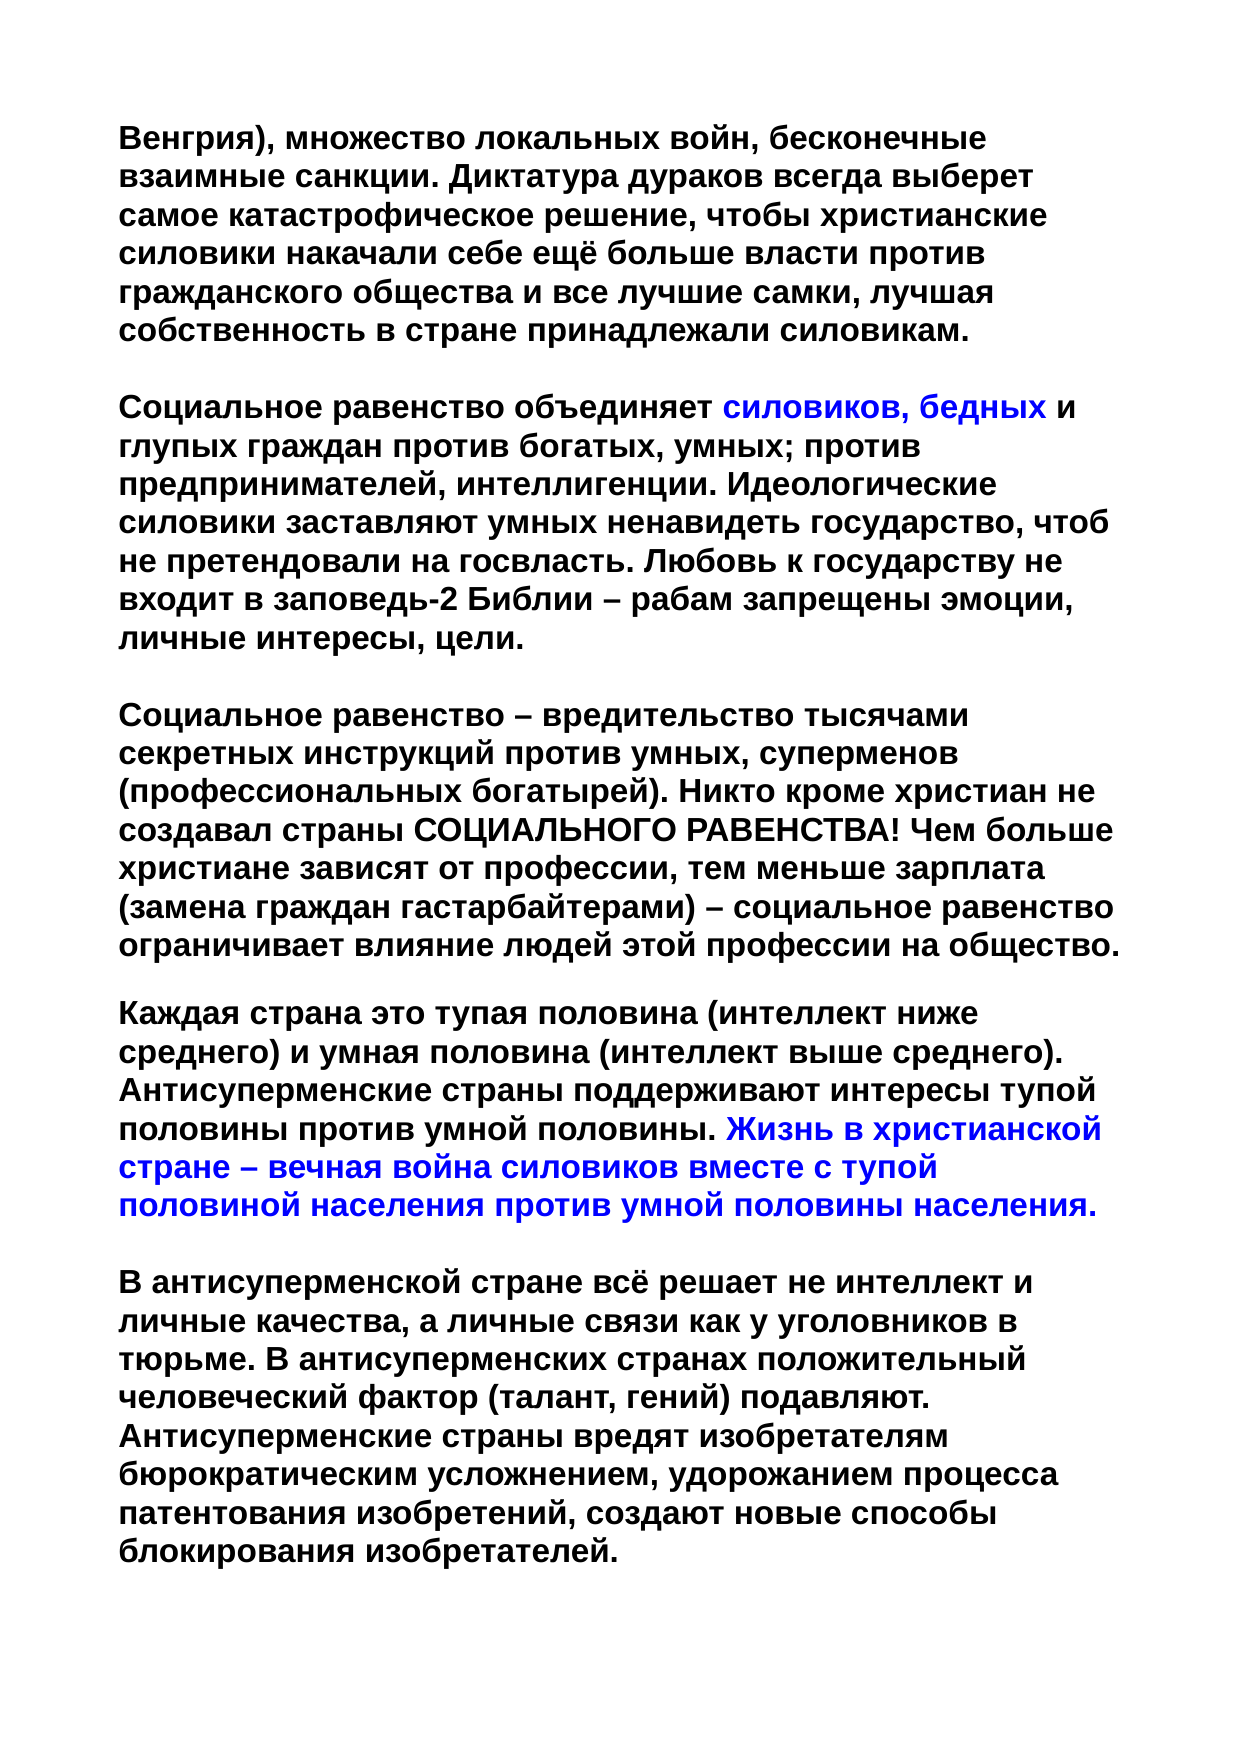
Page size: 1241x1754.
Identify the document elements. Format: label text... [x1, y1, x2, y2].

text Венгрия), множество локальных войн, бесконечные взаимные санкции. Диктатура дураков всегда выберет самое катастрофическое решение, чтобы христианские силовики накачали себе ещё больше власти против гражданского общества и все лучшие самки, лучшая собственность в стране принадлежали силовикам. Социальное равенство объединяет силовиков, бедных и глупых граждан против богатых, умных; против предпринимателей, интеллигенции. Идеологические силовики заставляют умных ненавидеть государство, чтоб не претендовали на госвласть. Любовь к государству не входит в заповедь-2 Библии – рабам запрещены эмоции, личные интересы, цели. Социальное равенство – вредительство тысячами секретных инструкций против умных, суперменов (профессиональных богатырей). Никто кроме христиан не создавал страны СОЦИАЛЬНОГО РАВЕНСТВА! Чем больше христиане зависят от профессии, тем меньше зарплата (замена граждан гастарбайтерами) – социальное равенство ограничивает влияние людей этой профессии на общество. [118, 118, 1122, 964]
text Каждая страна это тупая половина (интеллект ниже среднего) и умная половина (интеллект выше среднего). Антисуперменские страны поддерживают интересы тупой половины против умной половины. Жизнь в христианской стране – вечная война силовиков вместе с тупой половиной населения против умной половины населения. В антисуперменской стране всё решает не интеллект и личные качества, а личные связи как у уголовников в тюрьме. В антисуперменских странах положительный человеческий фактор (талант, гений) подавляют. Антисуперменские страны вредят изобретателям бюрократическим усложнением, удорожанием процесса патентования изобретений, создают новые способы блокирования изобретателей. [118, 993, 1122, 1570]
